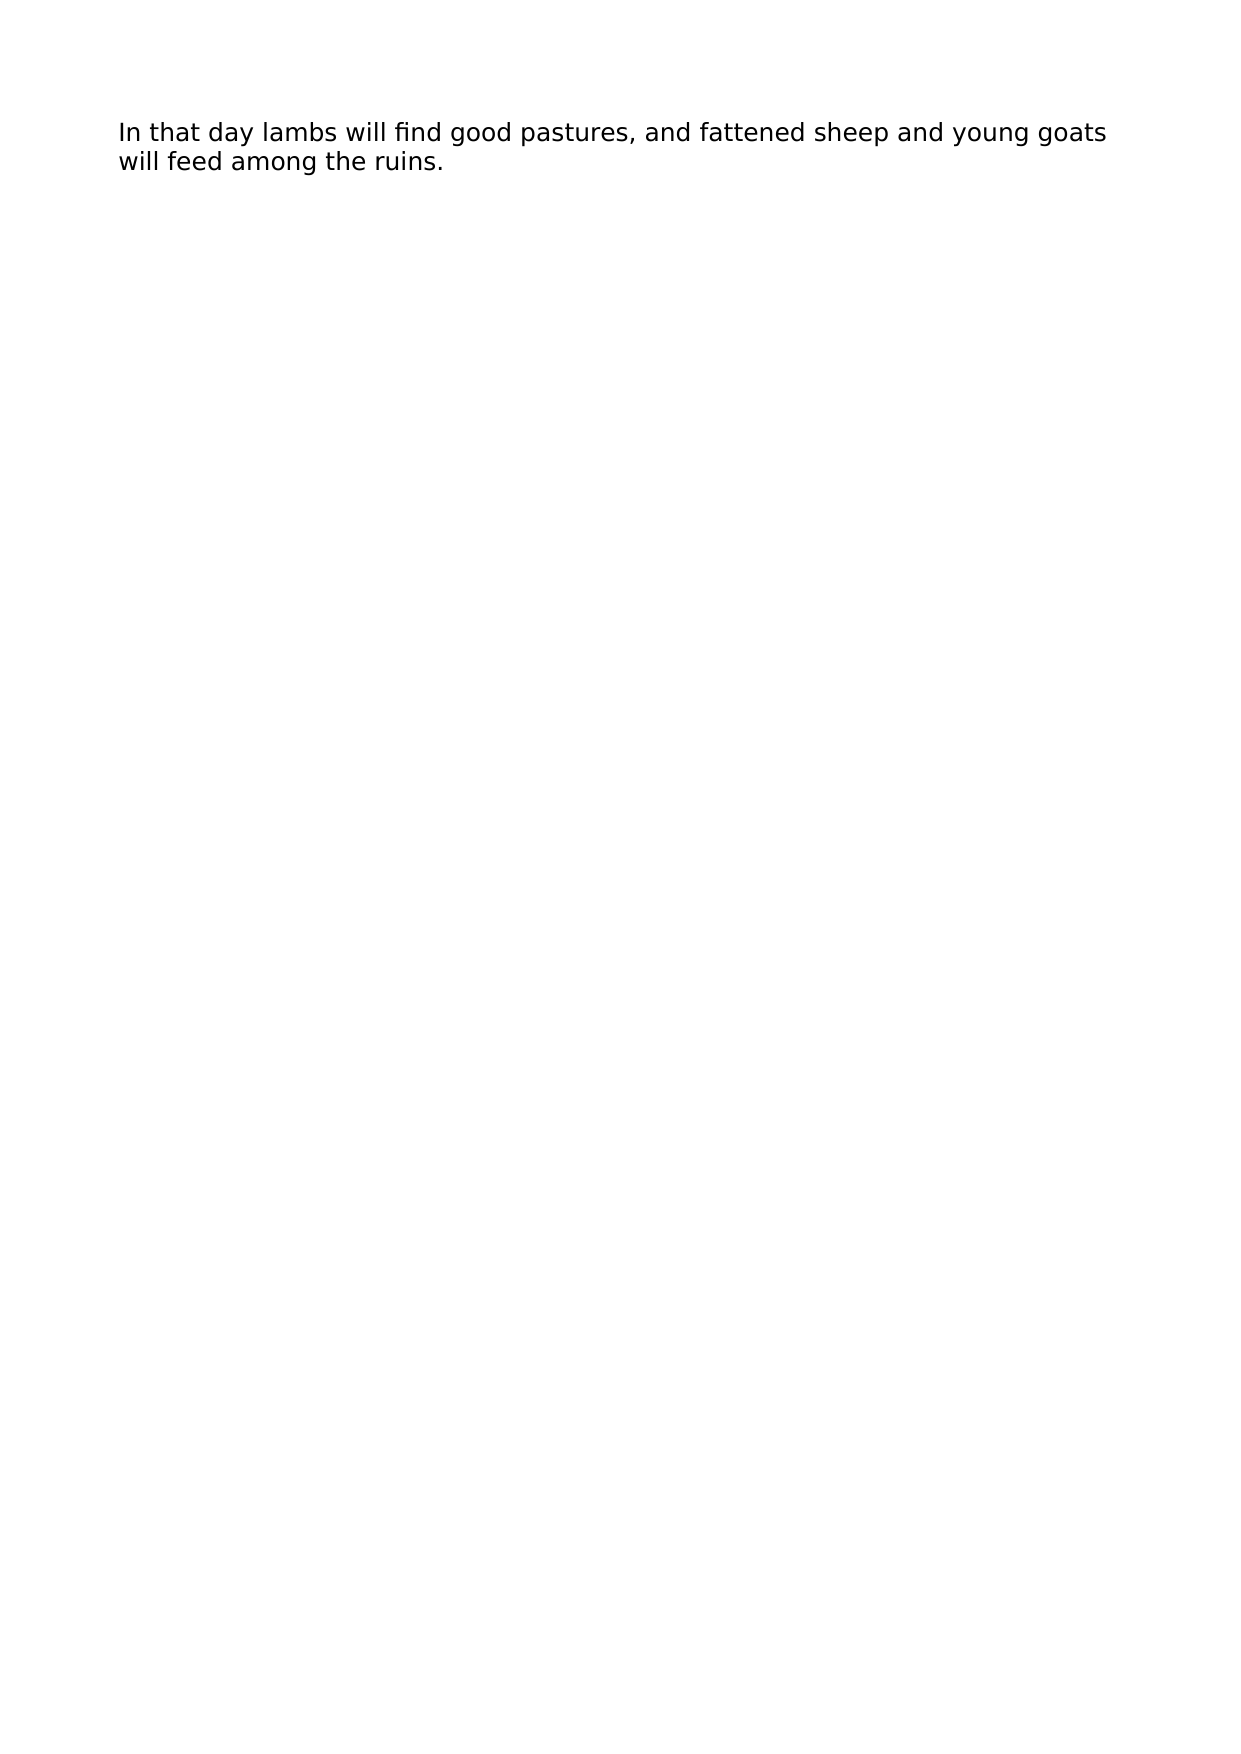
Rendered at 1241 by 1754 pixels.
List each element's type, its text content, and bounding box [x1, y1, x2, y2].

text In that day lambs will find good pastures, and fattened sheep and young goats will feed among the ruins. [118, 118, 1122, 176]
